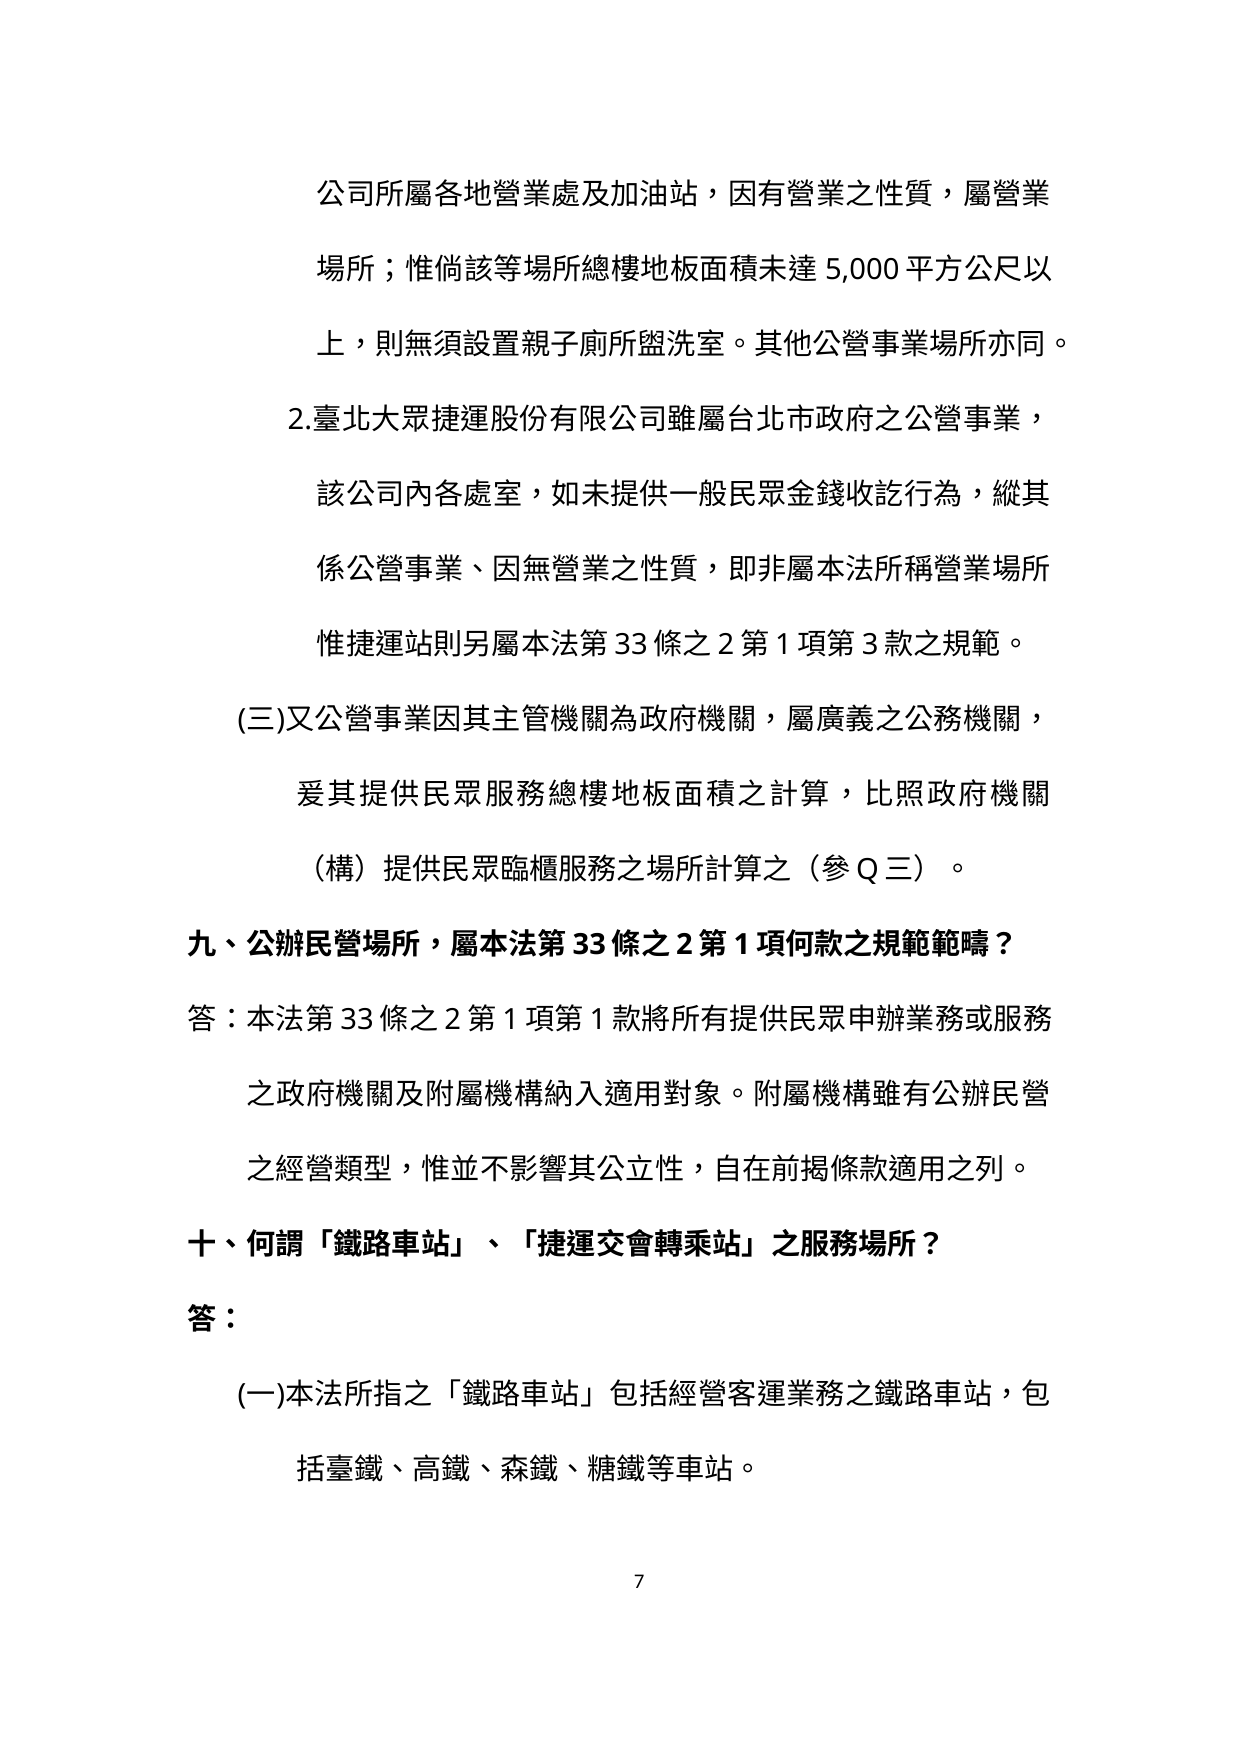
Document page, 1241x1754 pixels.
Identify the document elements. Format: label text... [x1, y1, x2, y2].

text 1.臺灣中油股份有限公司雖為公營企業，若該公司辦公場所內無對外營業販賣之性質，則非屬營業場所；另臺灣中油公司所屬各地營業處及加油站，因有營業之性質，屬營業場所；惟倘該等場所總樓地板面積未達5,000平方公尺以上，則無須設置親子廁所盥洗室。其他公營事業場所亦同。 [287, 154, 1053, 379]
text (一)本法所指之「鐵路車站」包括經營客運業務之鐵路車站，包括臺鐵、高鐵、森鐵、糖鐵等車站。 [237, 1354, 1053, 1504]
text 答：本法第33條之2第1項第1款將所有提供民眾申辦業務或服務之政府機關及附屬機構納入適用對象。附屬機構雖有公辦民營之經營類型，惟並不影響其公立性，自在前揭條款適用之列。 [187, 979, 1053, 1204]
text 2.臺北大眾捷運股份有限公司雖屬台北市政府之公營事業，該公司內各處室，如未提供一般民眾金錢收訖行為，縱其係公營事業、因無營業之性質，即非屬本法所稱營業場所。惟捷運站則另屬本法第33條之2第1項第3款之規範。 [287, 379, 1053, 679]
text (三)又公營事業因其主管機關為政府機關，屬廣義之公務機關，爰其提供民眾服務總樓地板面積之計算，比照政府機關（構）提供民眾臨櫃服務之場所計算之（參Q三）。 [237, 679, 1053, 904]
text 九、公辦民營場所，屬本法第33條之2第1項何款之規範範疇？ [187, 904, 1053, 979]
text 十、何謂「鐵路車站」、「捷運交會轉乘站」之服務場所？ [187, 1204, 1053, 1279]
text 答： [187, 1279, 1053, 1354]
